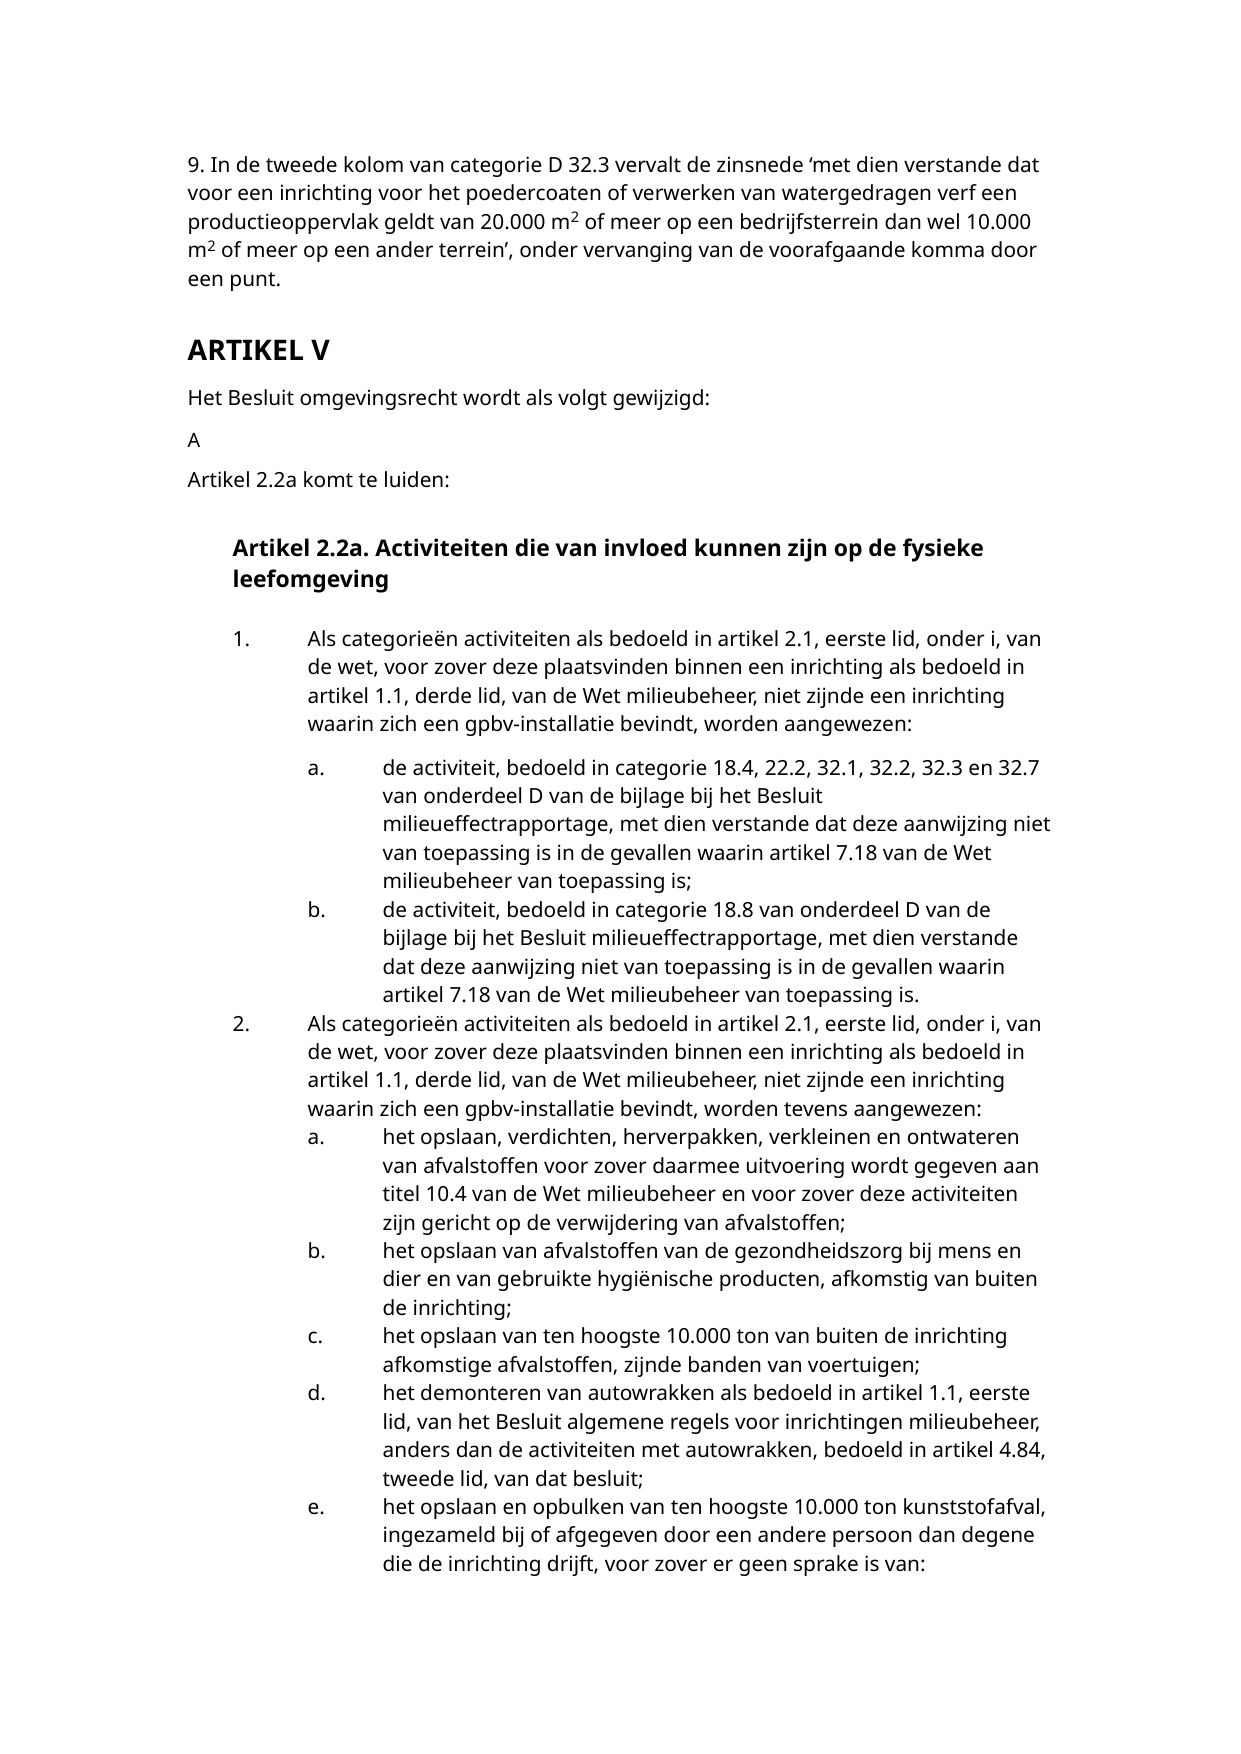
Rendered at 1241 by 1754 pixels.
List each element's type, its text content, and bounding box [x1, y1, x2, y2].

list de activiteit, bedoeld in categorie 18.8 van onderdeel D van de bijlage bij het Besluit milieueffectrapportage, met dien verstande dat deze aanwijzing niet van toepassing is in de gevallen waarin artikel 7.18 van de Wet milieubeheer van toepassing is. [307, 895, 1053, 1009]
list het opslaan, verdichten, herverpakken, verkleinen en ontwateren van afvalstoffen voor zover daarmee uitvoering wordt gegeven aan titel 10.4 van de Wet milieubeheer en voor zover deze activiteiten zijn gericht op de verwijdering van afvalstoffen; [307, 1122, 1053, 1236]
text A [187, 427, 1053, 454]
list Als categorieën activiteiten als bedoeld in artikel 2.1, eerste lid, onder i, van de wet, voor zover deze plaatsvinden binnen een inrichting als bedoeld in artikel 1.1, derde lid, van de Wet milieubeheer, niet zijnde een inrichting waarin zich een gpbv-installatie bevindt, worden aangewezen: [232, 624, 1053, 738]
subtitle ARTIKEL V [187, 330, 1053, 368]
list het opslaan van ten hoogste 10.000 ton van buiten de inrichting afkomstige afvalstoffen, zijnde banden van voertuigen; [307, 1321, 1053, 1378]
text 9. In de tweede kolom van categorie D 32.3 vervalt de zinsnede ‘met dien verstande dat voor een inrichting voor het poedercoaten of verwerken van watergedragen verf een productieoppervlak geldt van 20.000 m2 of meer op een bedrijfsterrein dan wel 10.000 m2 of meer op een ander terrein’, onder vervanging van de voorafgaande komma door een punt. [187, 150, 1053, 292]
text Artikel 2.2a komt te luiden: [187, 466, 1053, 494]
list het opslaan van afvalstoffen van de gezondheidszorg bij mens en dier en van gebruikte hygiënische producten, afkomstig van buiten de inrichting; [307, 1236, 1053, 1321]
subtitle Artikel 2.2a. Activiteiten die van invloed kunnen zijn op de fysieke leefomgeving [232, 531, 1053, 594]
list Als categorieën activiteiten als bedoeld in artikel 2.1, eerste lid, onder i, van de wet, voor zover deze plaatsvinden binnen een inrichting als bedoeld in artikel 1.1, derde lid, van de Wet milieubeheer, niet zijnde een inrichting waarin zich een gpbv-installatie bevindt, worden tevens aangewezen: [232, 1009, 1053, 1122]
list het opslaan en opbulken van ten hoogste 10.000 ton kunststofafval, ingezameld bij of afgegeven door een andere persoon dan degene die de inrichting drijft, voor zover er geen sprake is van: [307, 1492, 1053, 1577]
list de activiteit, bedoeld in categorie 18.4, 22.2, 32.1, 32.2, 32.3 en 32.7 van onderdeel D van de bijlage bij het Besluit milieueffectrapportage, met dien verstande dat deze aanwijzing niet van toepassing is in de gevallen waarin artikel 7.18 van de Wet milieubeheer van toepassing is; [307, 753, 1053, 895]
text Het Besluit omgevingsrecht wordt als volgt gewijzigd: [187, 383, 1053, 412]
list het demonteren van autowrakken als bedoeld in artikel 1.1, eerste lid, van het Besluit algemene regels voor inrichtingen milieubeheer, anders dan de activiteiten met autowrakken, bedoeld in artikel 4.84, tweede lid, van dat besluit; [307, 1378, 1053, 1492]
